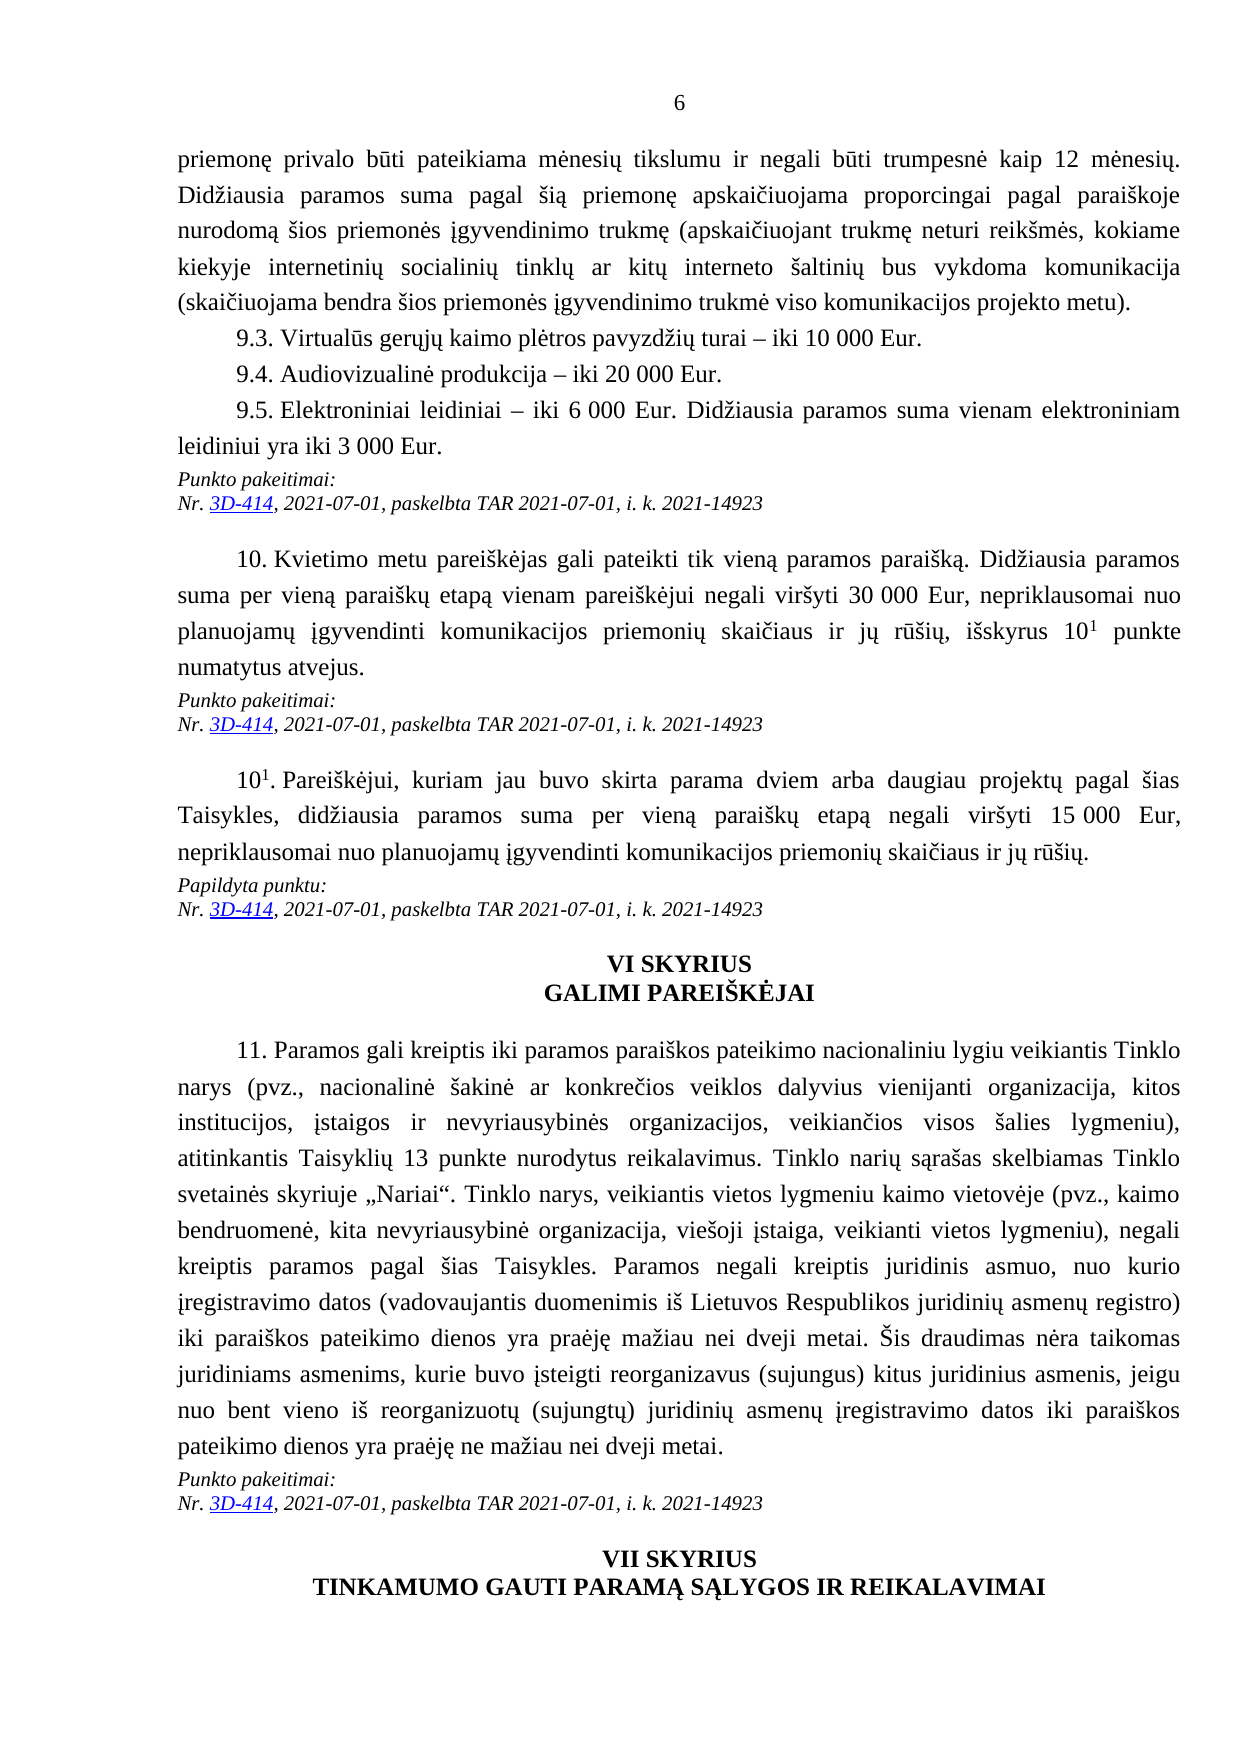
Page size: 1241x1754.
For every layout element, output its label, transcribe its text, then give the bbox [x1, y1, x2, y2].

text 10. Kvietimo metu pareiškėjas gali pateikti tik vieną paramos paraišką. Didžiausia paramos suma per vieną paraiškų etapą vienam pareiškėjui negali viršyti 30 000 Eur, nepriklausomai nuo planuojamų įgyvendinti komunikacijos priemonių skaičiaus ir jų rūšių, išskyrus 101 punkte numatytus atvejus. [177, 544, 1181, 681]
text Punkto pakeitimai: [177, 1467, 1181, 1491]
text Nr. 3D-414, 2021-07-01, paskelbta TAR 2021-07-01, i. k. 2021-14923 [177, 1491, 1181, 1515]
text 11. Paramos gali kreiptis iki paramos paraiškos pateikimo nacionaliniu lygiu veikiantis Tinklo narys (pvz., nacionalinė šakinė ar konkrečios veiklos dalyvius vienijanti organizacija, kitos institucijos, įstaigos ir nevyriausybinės organizacijos, veikiančios visos šalies lygmeniu), atitinkantis Taisyklių 13 punkte nurodytus reikalavimus. Tinklo narių sąrašas skelbiamas Tinklo svetainės skyriuje „Nariai“. Tinklo narys, veikiantis vietos lygmeniu kaimo vietovėje (pvz., kaimo bendruomenė, kita nevyriausybinė organizacija, viešoji įstaiga, veikianti vietos lygmeniu), negali kreiptis paramos pagal šias Taisykles. Paramos negali kreiptis juridinis asmuo, nuo kurio įregistravimo datos (vadovaujantis duomenimis iš Lietuvos Respublikos juridinių asmenų registro) iki paraiškos pateikimo dienos yra praėję mažiau nei dveji metai. Šis draudimas nėra taikomas juridiniams asmenims, kurie buvo įsteigti reorganizavus (sujungus) kitus juridinius asmenis, jeigu nuo bent vieno iš reorganizuotų (sujungtų) juridinių asmenų įregistravimo datos iki paraiškos pateikimo dienos yra praėję ne mažiau nei dveji metai. [177, 1036, 1181, 1460]
text priemonę privalo būti pateikiama mėnesių tikslumu ir negali būti trumpesnė kaip 12 mėnesių. Didžiausia paramos suma pagal šią priemonę apskaičiuojama proporcingai pagal paraiškoje nurodomą šios priemonės įgyvendinimo trukmę (apskaičiuojant trukmę neturi reikšmės, kokiame kiekyje internetinių socialinių tinklų ar kitų interneto šaltinių bus vykdoma komunikacija (skaičiuojama bendra šios priemonės įgyvendinimo trukmė viso komunikacijos projekto metu). [177, 144, 1181, 316]
text 101. Pareiškėjui, kuriam jau buvo skirta parama dviem arba daugiau projektų pagal šias Taisykles, didžiausia paramos suma per vieną paraiškų etapą negali viršyti 15 000 Eur, nepriklausomai nuo planuojamų įgyvendinti komunikacijos priemonių skaičiaus ir jų rūšių. [177, 765, 1181, 865]
text 9.3. Virtualūs gerųjų kaimo plėtros pavyzdžių turai – iki 10 000 Eur. [177, 323, 1181, 352]
text Nr. 3D-414, 2021-07-01, paskelbta TAR 2021-07-01, i. k. 2021-14923 [177, 491, 1181, 515]
text Nr. 3D-414, 2021-07-01, paskelbta TAR 2021-07-01, i. k. 2021-14923 [177, 712, 1181, 736]
text VII SKYRIUS [177, 1544, 1181, 1572]
text GALIMI PAREIŠKĖJAI [177, 978, 1181, 1007]
text Punkto pakeitimai: [177, 467, 1181, 491]
text TINKAMUMO GAUTI PARAMĄ SĄLYGOS IR REIKALAVIMAI [177, 1572, 1181, 1601]
text Nr. 3D-414, 2021-07-01, paskelbta TAR 2021-07-01, i. k. 2021-14923 [177, 897, 1181, 921]
text Punkto pakeitimai: [177, 688, 1181, 712]
text Papildyta punktu: [177, 872, 1181, 897]
text 9.5. Elektroniniai leidiniai – iki 6 000 Eur. Didžiausia paramos suma vienam elektroniniam leidiniui yra iki 3 000 Eur. [177, 395, 1181, 460]
text VI SKYRIUS [177, 949, 1181, 978]
text 9.4. Audiovizualinė produkcija – iki 20 000 Eur. [177, 359, 1181, 388]
